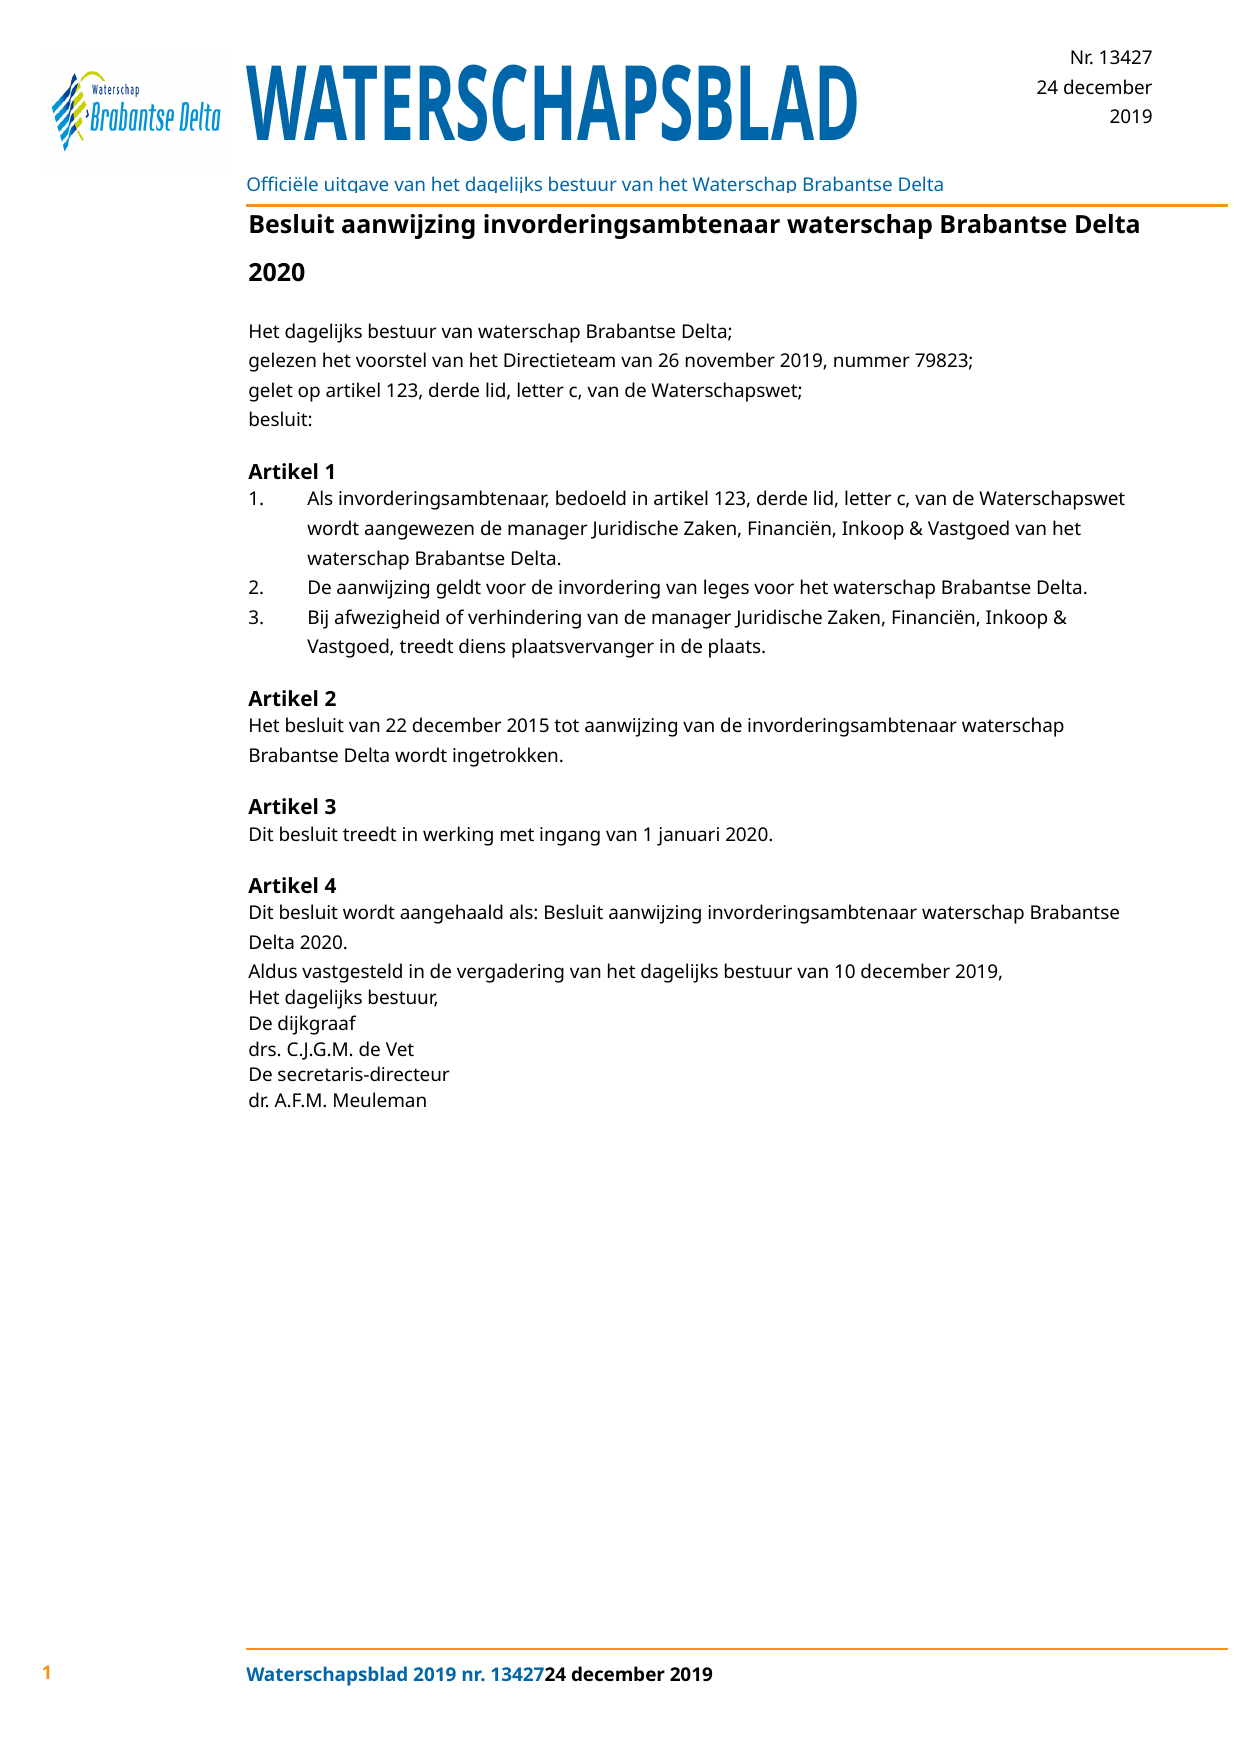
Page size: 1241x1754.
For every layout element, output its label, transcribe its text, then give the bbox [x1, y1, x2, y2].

text Het dagelijks bestuur van waterschap Brabantse Delta; [248, 318, 1152, 344]
text dr. A.F.M. Meuleman [248, 1087, 1152, 1113]
text besluit: [248, 407, 1152, 432]
text gelet op artikel 123, derde lid, letter c, van de Waterschapswet; [248, 377, 1152, 403]
picture [41, 47, 231, 172]
text De secretaris-directeur [248, 1062, 1152, 1087]
text Artikel 4 [248, 871, 1152, 899]
text Het besluit van 22 december 2015 tot aanwijzing van de invorderingsambtenaar waterschap Brabantse Delta wordt ingetrokken. [248, 712, 1152, 768]
text Het dagelijks bestuur, [248, 984, 1152, 1010]
list Als invorderingsambtenaar, bedoeld in artikel 123, derde lid, letter c, van de Waterschapswet wordt aangewezen de manager Juridische Zaken, Financiën, Inkoop & Vastgoed van het waterschap Brabantse Delta. [248, 486, 1152, 570]
list De aanwijzing geldt voor de invordering van leges voor het waterschap Brabantse Delta. [248, 574, 1152, 600]
list Bij afwezigheid of verhindering van de manager Juridische Zaken, Financiën, Inkoop & Vastgoed, treedt diens plaatsvervanger in de plaats. [248, 604, 1152, 659]
text Dit besluit treedt in werking met ingang van 1 januari 2020. [248, 821, 1152, 846]
text Artikel 2 [248, 684, 1152, 712]
text De dijkgraaf [248, 1010, 1152, 1036]
text Artikel 1 [248, 457, 1152, 486]
text gelezen het voorstel van het Directieteam van 26 november 2019, nummer 79823; [248, 347, 1152, 373]
text Artikel 3 [248, 792, 1152, 821]
text Dit besluit wordt aangehaald als: Besluit aanwijzing invorderingsambtenaar waterschap Brabantse Delta 2020. [248, 899, 1152, 955]
text Aldus vastgesteld in de vergadering van het dagelijks bestuur van 10 december 2019, [248, 959, 1152, 984]
text Besluit aanwijzing invorderingsambtenaar waterschap Brabantse Delta 2020 [248, 207, 1152, 288]
text drs. C.J.G.M. de Vet [248, 1036, 1152, 1062]
